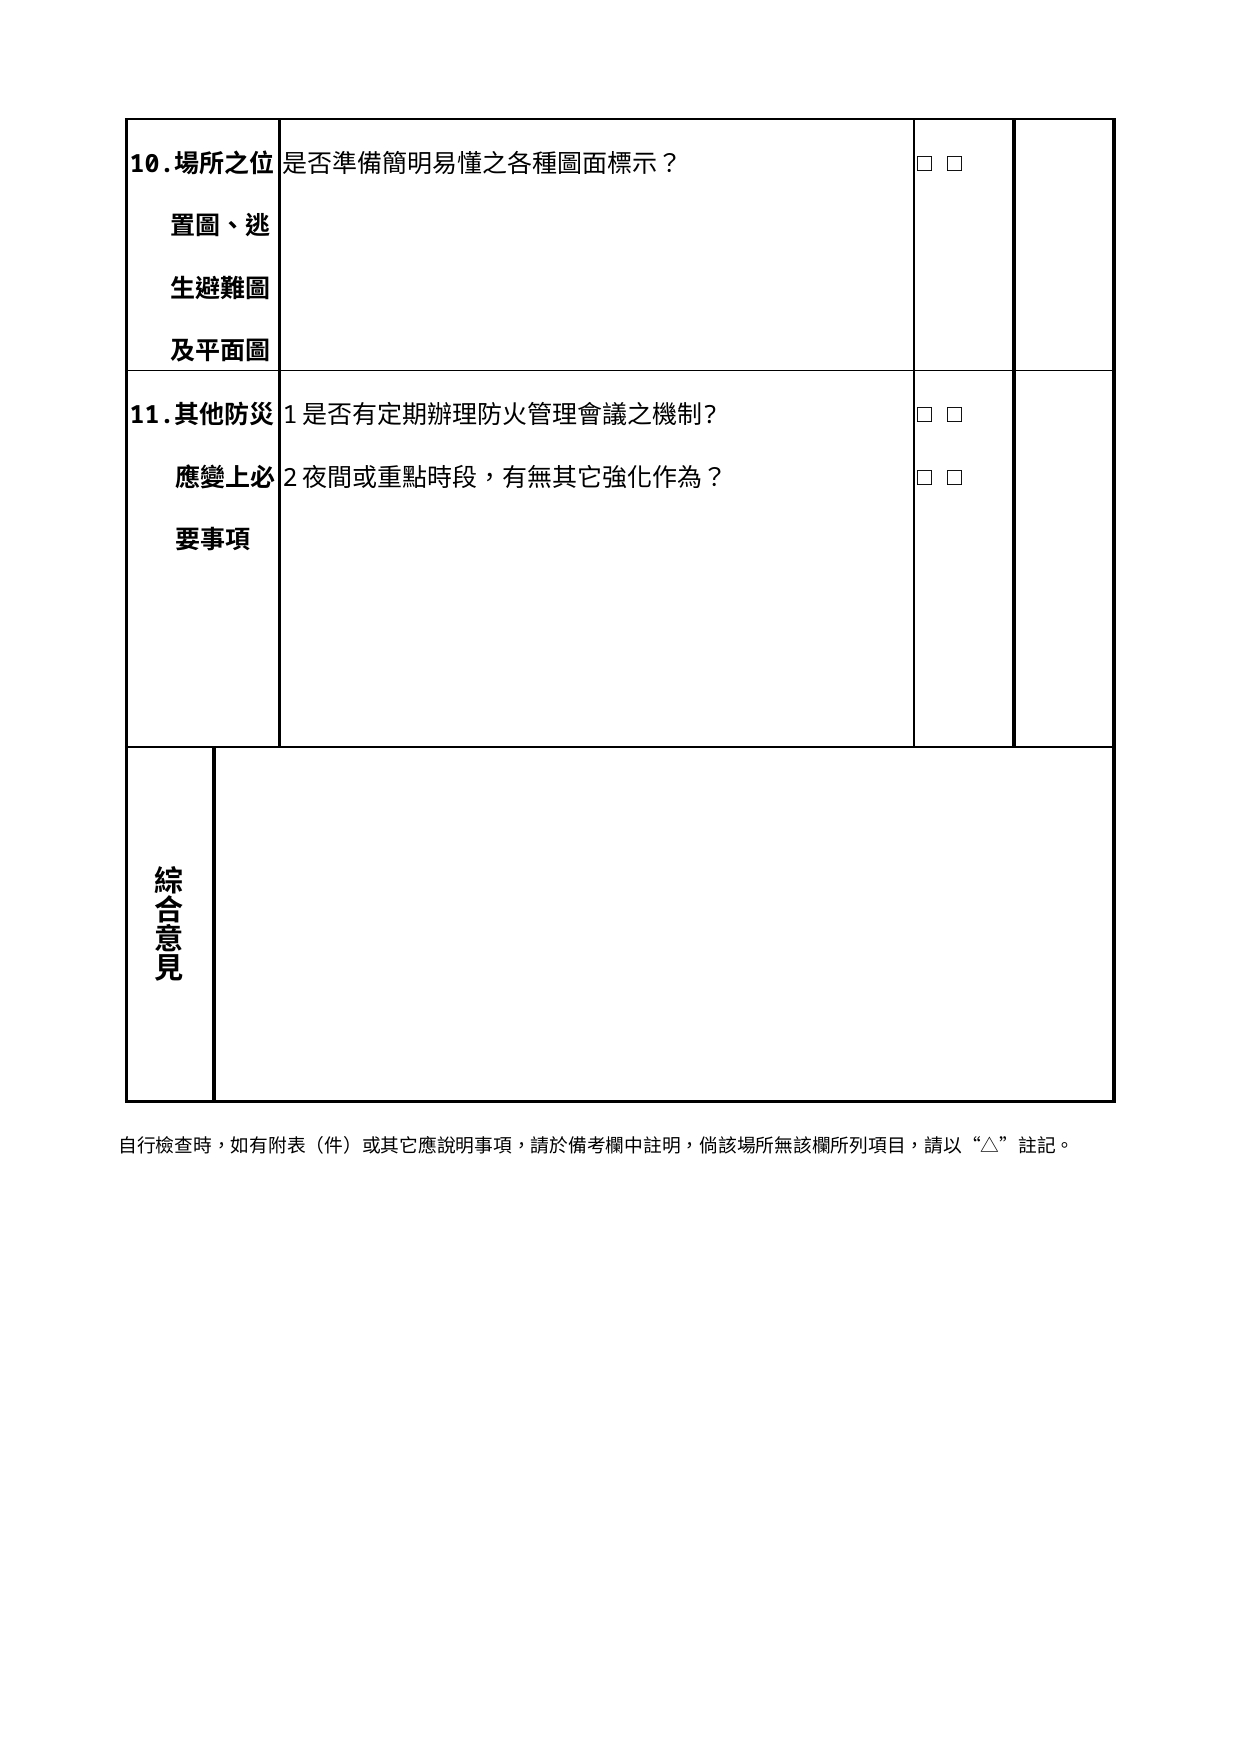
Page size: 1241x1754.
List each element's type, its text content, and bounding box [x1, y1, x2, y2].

table_cell [216, 748, 1112, 1100]
table_cell 是否準備簡明易懂之各種圖面標示？ [281, 120, 913, 370]
table_cell □ □ □ □ [915, 371, 1012, 746]
text 自行檢查時，如有附表（件）或其它應說明事項，請於備考欄中註明，倘該場所無該欄所列項目，請以“△”註記。 [118, 1103, 1122, 1166]
table_cell □ □ [915, 120, 1012, 370]
table_cell 11.其他防災應變上必要事項 [128, 371, 278, 746]
table_cell 10.場所之位置圖、逃生避難圖及平面圖 [128, 120, 278, 370]
table_cell 綜合意見 （消防機關填寫） [128, 748, 212, 1100]
table_cell [1016, 371, 1112, 746]
table_cell [1016, 120, 1112, 370]
table_cell 1是否有定期辦理防火管理會議之機制? 2夜間或重點時段，有無其它強化作為？ [281, 371, 913, 746]
